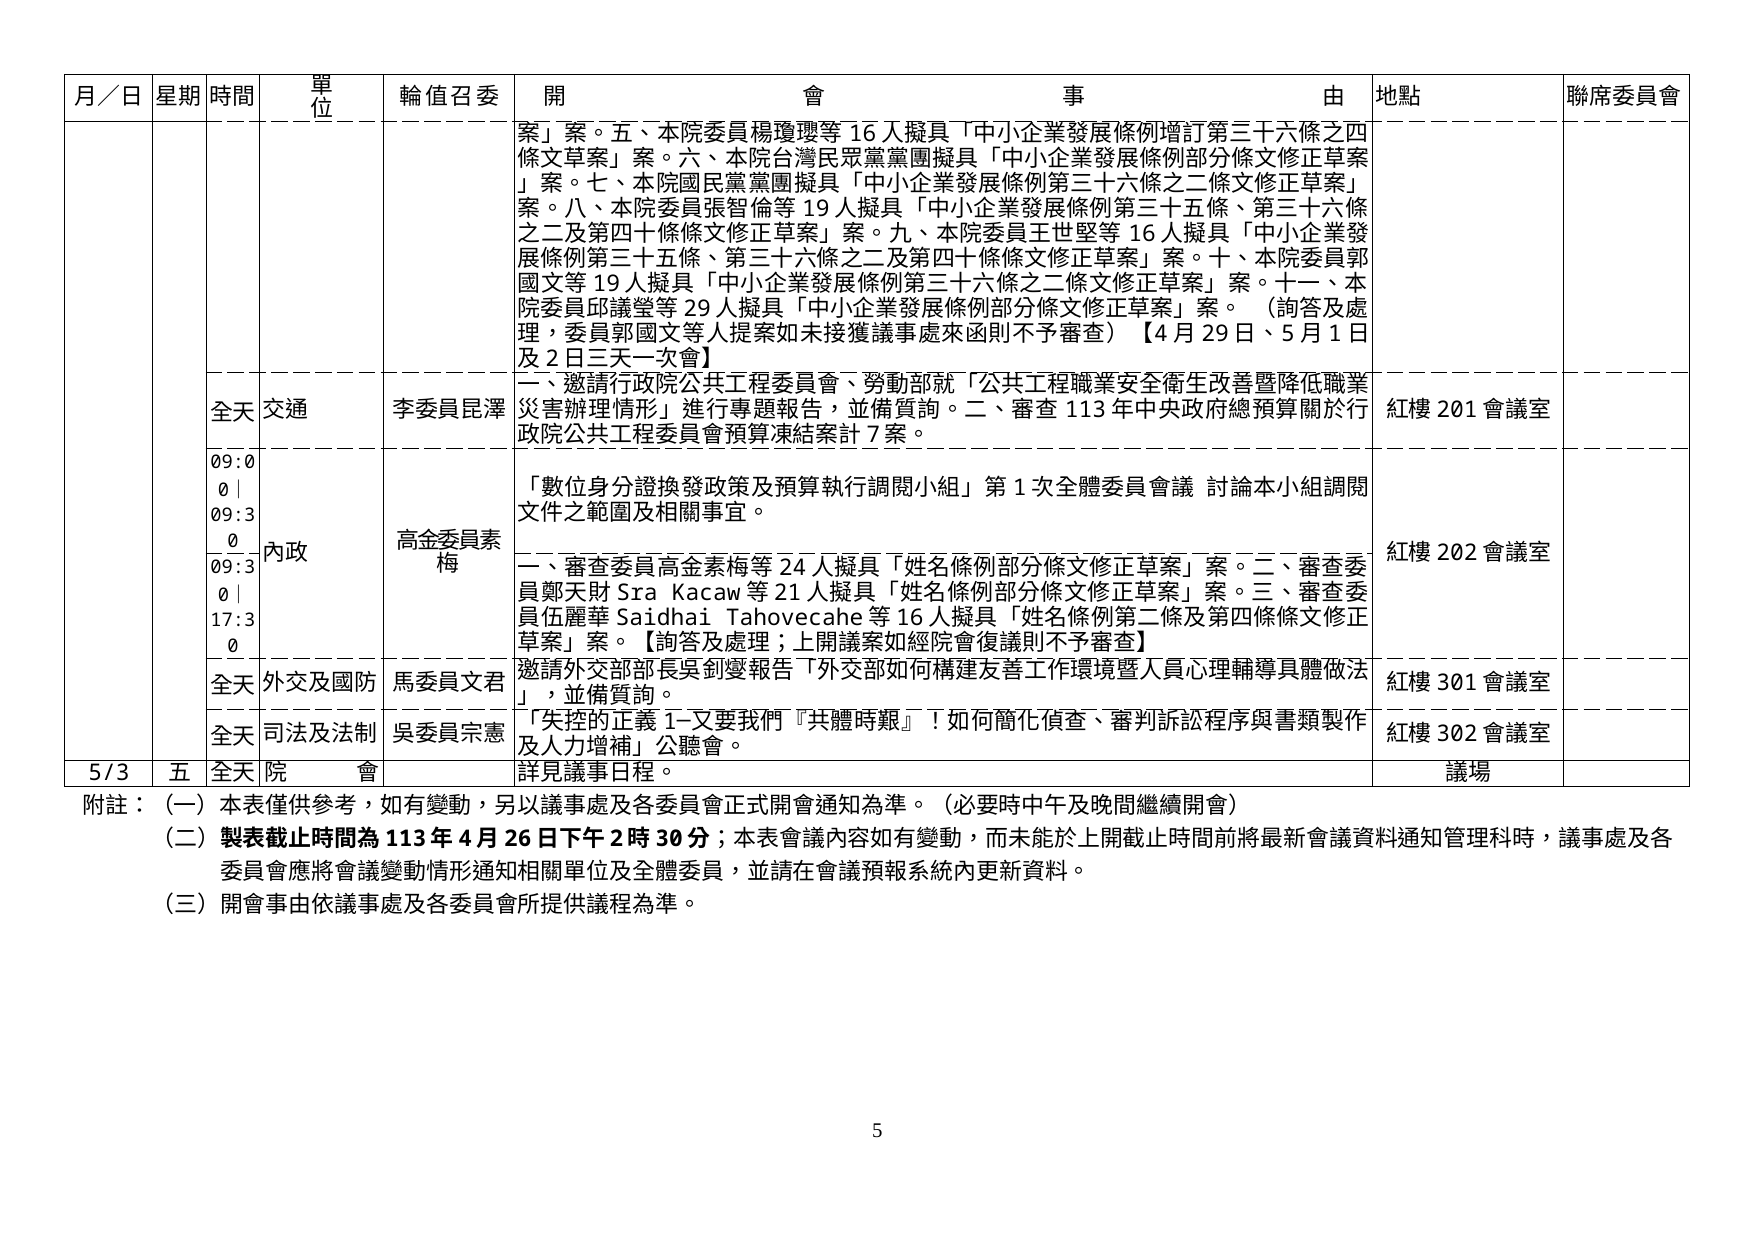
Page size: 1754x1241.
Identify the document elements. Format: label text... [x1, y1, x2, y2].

table_cell 紅樓201會議室 [1373, 372, 1563, 448]
table_cell 案」案。五、本院委員楊瓊瓔等16人擬具「中小企業發展條例增訂第三十六條之四條文草案」案。六、本院台灣民眾黨黨團擬具「中小企業發展條例部分條文修正草案」案。七、本院國民黨黨團擬具「中小企業發展條例第三十六條之二條文修正草案」案。八、本院委員張智倫等19人擬具「中小企業發展條例第三十五條、第三十六條之二及第四十條條文修正草案」案。九、本院委員王世堅等16人擬具「中小企業發展條例第三十五條、第三十六條之二及第四十條條文修正草案」案。十、本院委員郭國文等19人擬具「中小企業發展條例第三十六條之二條文修正草案」案。十一、本院委員邱議瑩等29人擬具「中小企業發展條例部分條文修正草案」案。 （詢答及處理，委員郭國文等人提案如未接獲議事處來函則不予審查）【4月29日、5月1日及2日三天一次會】 [515, 121, 1372, 372]
table_cell 一、審查委員高金素梅等24人擬具「姓名條例部分條文修正草案」案。二、審查委員鄭天財Sra Kacaw等21人擬具「姓名條例部分條文修正草案」案。三、審查委員伍麗華Saidhai Tahovecahe等16人擬具「姓名條例第二條及第四條條文修正草案」案。【詢答及處理；上開議案如經院會復議則不予審查】 [515, 553, 1372, 657]
text （二）製表截止時間為113年4月26日下午2時30分；本表會議內容如有變動，而未能於上開截止時間前將最新會議資料通知管理科時，議事處及各委員會應將會議變動情形通知相關單位及全體委員，並請在會議預報系統內更新資料。 [151, 820, 1695, 886]
table_header 單 位 [260, 75, 383, 121]
table_cell 「失控的正義1─又要我們『共體時艱』！如何簡化偵查、審判訴訟程序與書類製作及人力增補」公聽會。 [515, 709, 1372, 759]
table_cell 紅樓202會議室 [1373, 448, 1563, 657]
table_cell 議場 [1373, 761, 1563, 786]
table_cell 司法及法制 [260, 709, 383, 759]
table_cell 李委員昆澤 [384, 372, 514, 448]
table_header 月／日 [65, 75, 152, 121]
table_header 地點 [1373, 75, 1563, 121]
table_header 開會事由 [515, 75, 1372, 121]
table_cell [1564, 121, 1689, 372]
table_header 時間 [207, 75, 259, 121]
table_cell [1373, 121, 1563, 372]
table_cell 09:00｜09:30 [207, 448, 259, 553]
table_cell 高金委員素梅 [384, 448, 514, 657]
table_cell [1564, 448, 1689, 657]
table_cell [207, 121, 259, 372]
table_cell [153, 122, 206, 759]
table_cell 「數位身分證換發政策及預算執行調閱小組」第1次全體委員會議 討論本小組調閱文件之範圍及相關事宜。 [515, 448, 1372, 553]
table_cell 內政 [260, 448, 383, 657]
table_cell [1564, 761, 1689, 786]
table_cell 全天 [207, 658, 259, 708]
table_cell 全天 [207, 709, 259, 759]
table_cell 院 會 [260, 761, 383, 786]
table_header 星期 [153, 75, 206, 121]
table_cell 吳委員宗憲 [384, 709, 514, 759]
table_cell 全天 [207, 372, 259, 448]
table_cell 5/3 [65, 761, 152, 786]
table_cell [384, 761, 514, 786]
table_cell [1564, 372, 1689, 448]
table_cell 交通 [260, 372, 383, 448]
table_cell 邀請外交部部長吳釗燮報告「外交部如何構建友善工作環境暨人員心理輔導具體做法」，並備質詢。 [515, 658, 1372, 708]
table_cell 紅樓301會議室 [1373, 658, 1563, 708]
table_cell 五 [153, 761, 206, 786]
table_header 聯席委員會 [1564, 75, 1689, 121]
table_cell [65, 122, 152, 759]
table_cell [384, 121, 514, 372]
table_cell 紅樓302會議室 [1373, 709, 1563, 759]
table_header 輪值召委 [384, 75, 514, 121]
table_cell 馬委員文君 [384, 658, 514, 708]
text 附註：（一）本表僅供參考，如有變動，另以議事處及各委員會正式開會通知為準。（必要時中午及晚間繼續開會） [59, 787, 1695, 820]
table_cell 09:30｜17:30 [207, 553, 259, 657]
table_cell 全天 [207, 761, 259, 786]
table_cell [1564, 658, 1689, 708]
text （三）開會事由依議事處及各委員會所提供議程為準。 [151, 886, 1695, 919]
table_cell [260, 121, 383, 372]
table_cell [1564, 709, 1689, 759]
table_cell 一、邀請行政院公共工程委員會、勞動部就「公共工程職業安全衛生改善暨降低職業災害辦理情形」進行專題報告，並備質詢。二、審查113年中央政府總預算關於行政院公共工程委員會預算凍結案計7案。 [515, 372, 1372, 448]
table_cell 詳見議事日程。 [515, 761, 1372, 786]
table_cell 外交及國防 [260, 658, 383, 708]
